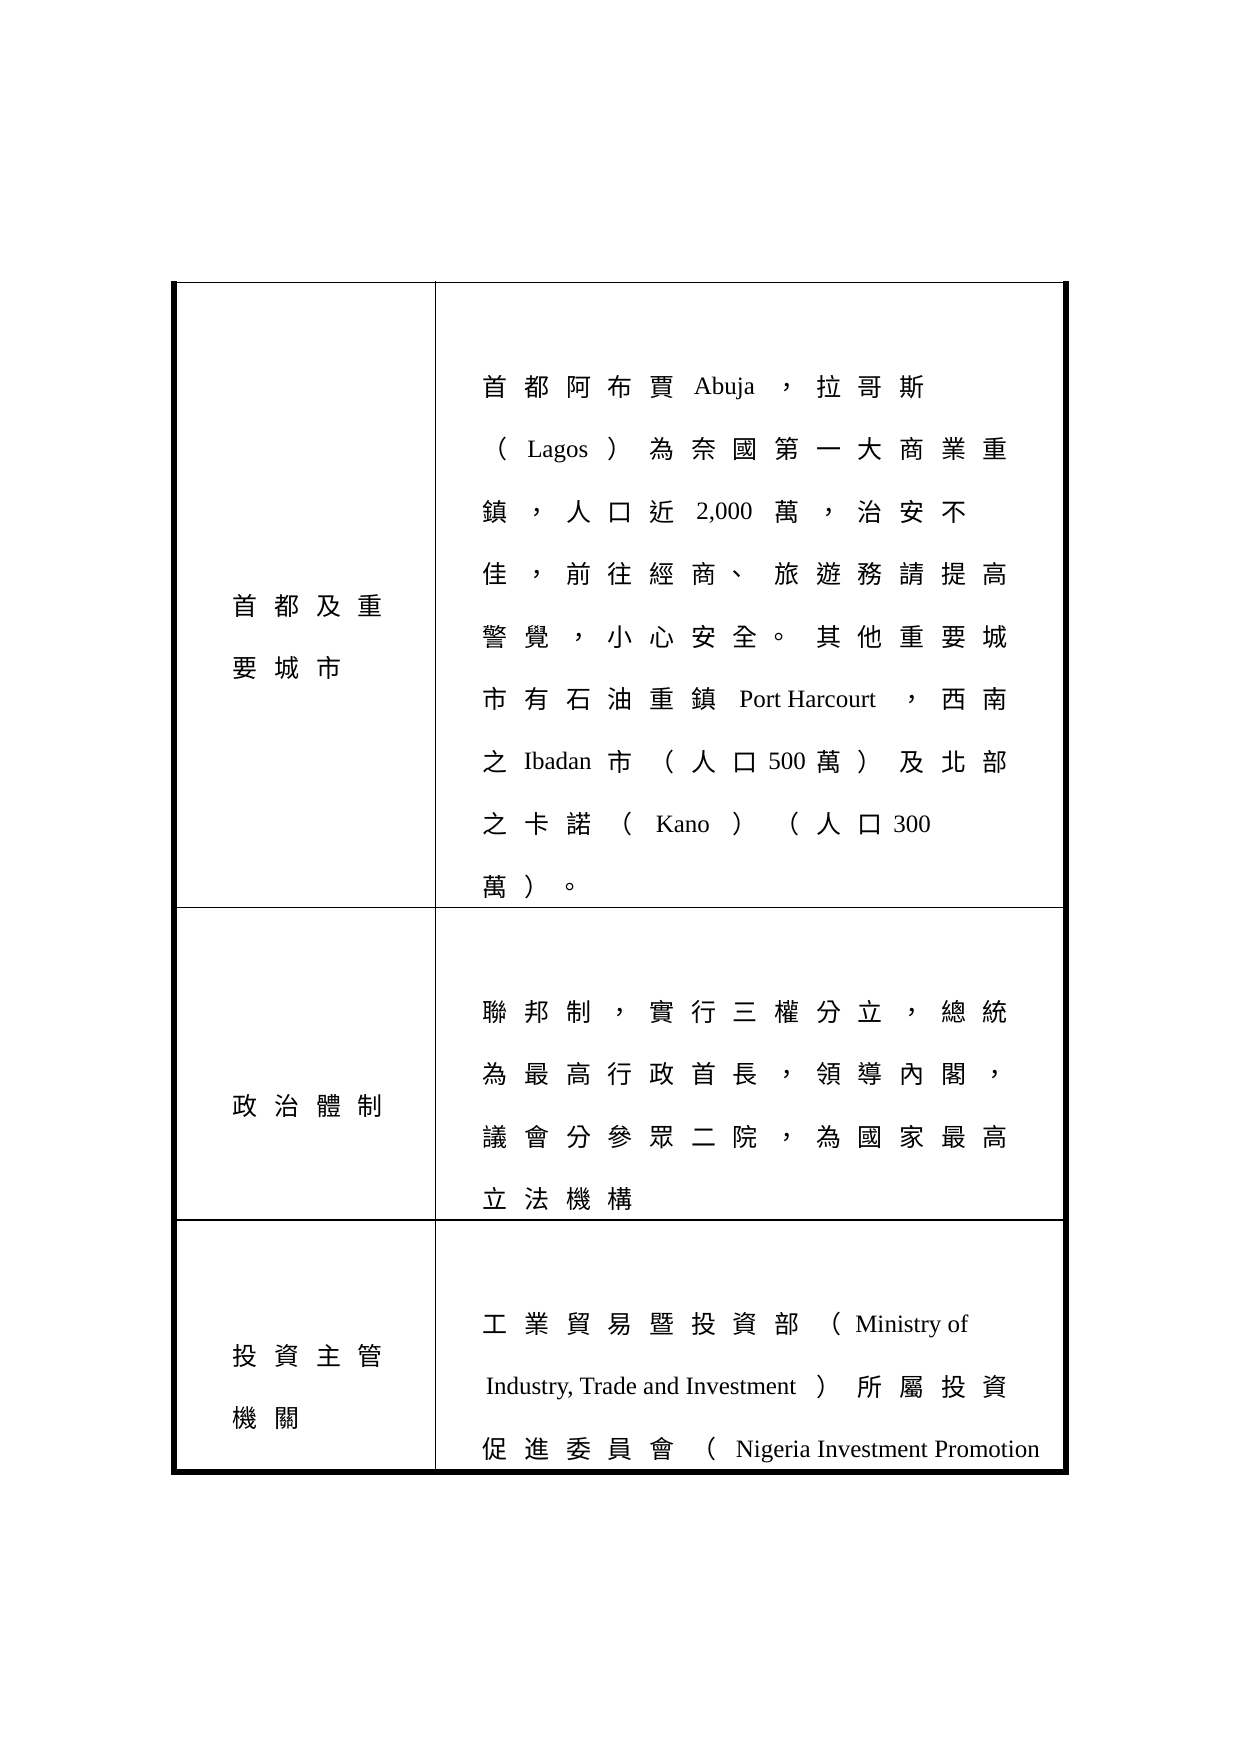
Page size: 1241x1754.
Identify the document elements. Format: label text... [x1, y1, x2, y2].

table_cell 政治體制 [177, 908, 435, 1219]
table_cell 首都阿布賈Abuja，拉哥斯（Lagos）為奈國第一大商業重鎮，人口近2,000萬，治安不佳，前往經商、旅遊務請提高警覺，小心安全。其他重要城市有石油重鎮Port Harcourt，西南之Ibadan市（人口500萬）及北部之卡諾（Kano）（人口300萬）。 [436, 283, 1063, 906]
table_cell 首都及重要城市 [177, 283, 435, 906]
table_cell 工業貿易暨投資部（Ministry of Industry, Trade and Investment）所屬投資促進委員會（Nigeria Investment Promotion [436, 1221, 1063, 1469]
table_cell 投資主管機關 [177, 1221, 435, 1469]
table_cell 聯邦制，實行三權分立，總統為最高行政首長，領導內閣，議會分參眾二院，為國家最高立法機構 [436, 908, 1063, 1219]
